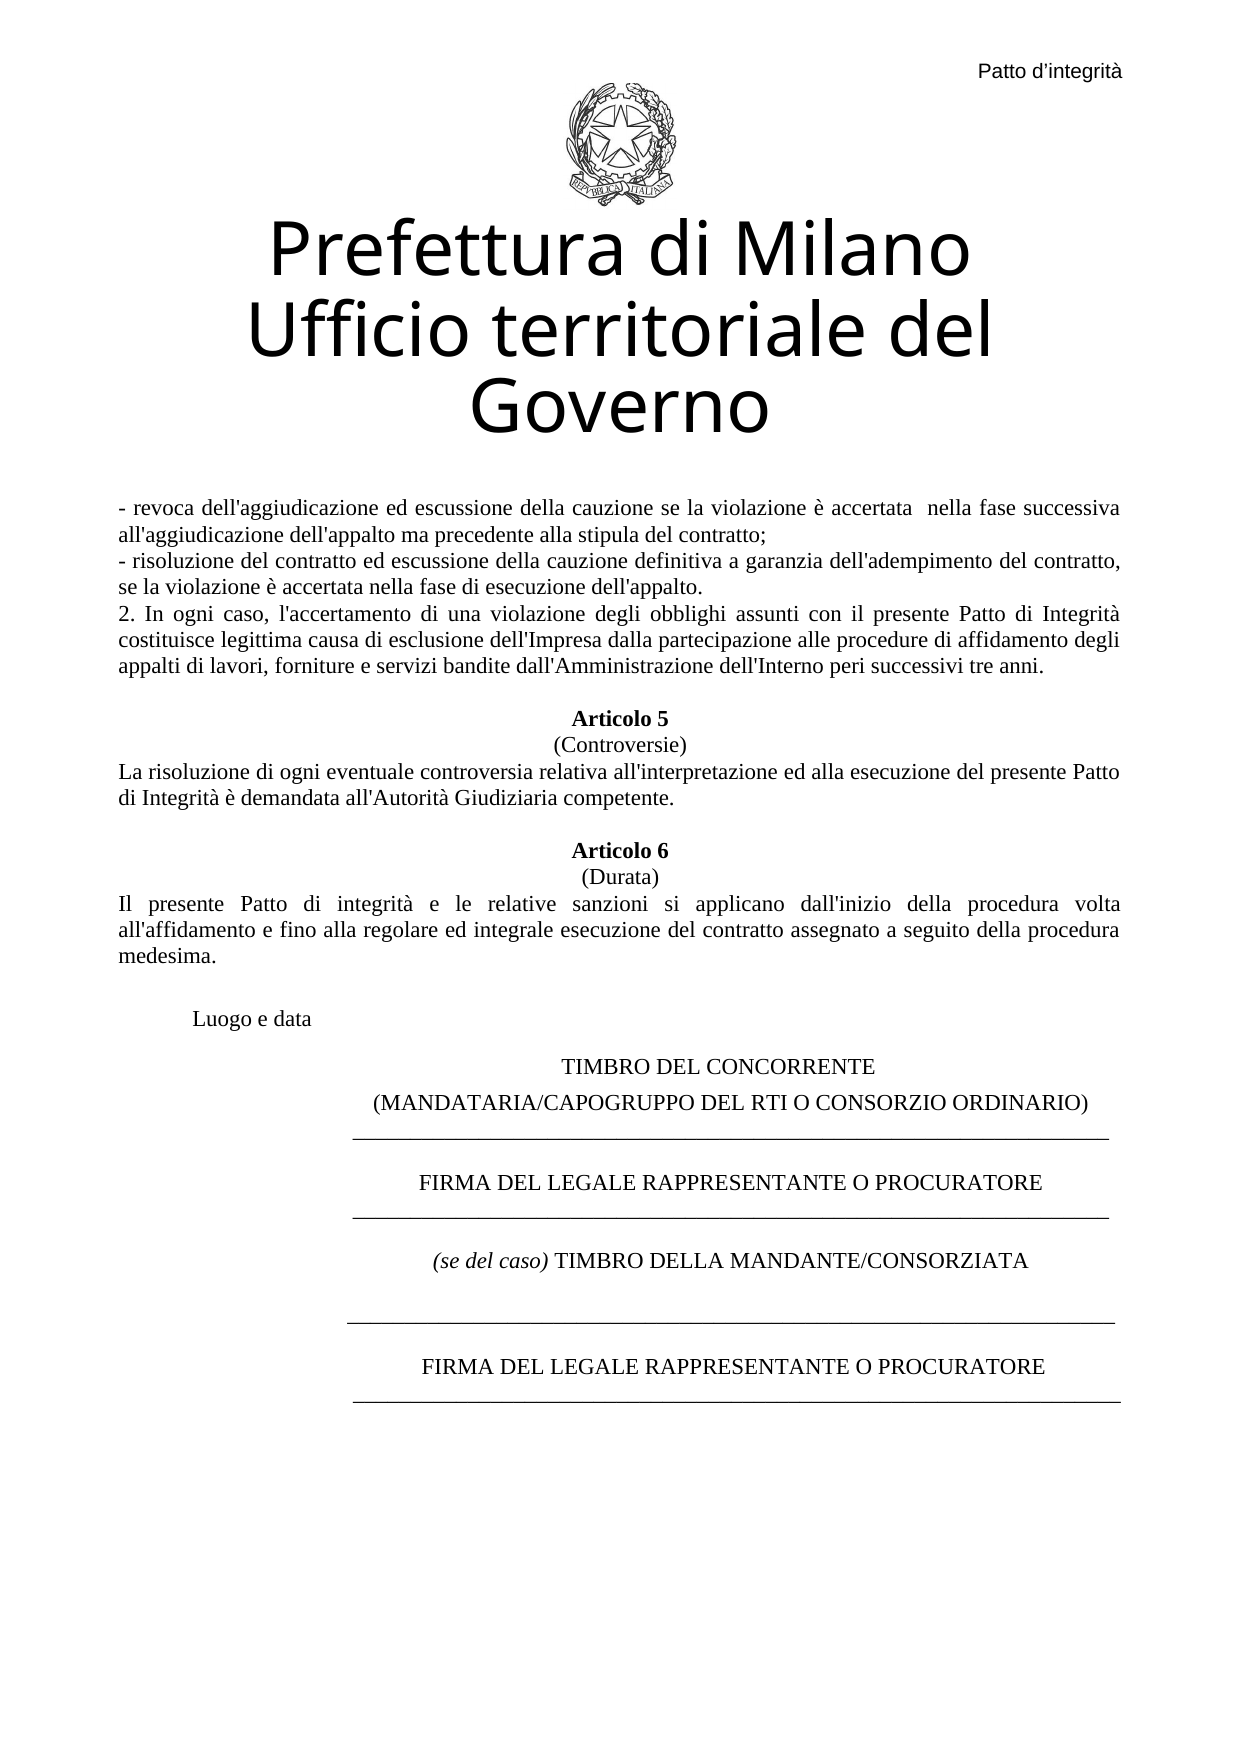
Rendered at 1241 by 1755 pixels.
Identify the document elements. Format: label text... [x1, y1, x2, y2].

text __________________________________________________________________ [339, 1195, 1122, 1221]
text Articolo 6 [118, 837, 1122, 863]
text Il presente Patto di integrità e le relative sanzioni si applicano dall'inizio della procedura volta all'affidamento e fino alla regolare ed integrale esecuzione del contratto assegnato a seguito della procedura medesima. [118, 890, 1122, 969]
text La risoluzione di ogni eventuale controversia relativa all'interpretazione ed alla esecuzione del presente Patto di Integrità è demandata all'Autorità Giudiziaria competente. [118, 758, 1122, 811]
text Luogo e data [118, 1006, 1122, 1032]
text 2. In ogni caso, l'accertamento di una violazione degli obblighi assunti con il presente Patto di Integrità costituisce legittima causa di esclusione dell'Impresa dalla partecipazione alle procedure di affidamento degli appalti di lavori, forniture e servizi bandite dall'Amministrazione dell'Interno peri successivi tre anni. [118, 600, 1122, 679]
text ___________________________________________________________________ [339, 1379, 1122, 1406]
text - risoluzione del contratto ed escussione della cauzione definitiva a garanzia dell'adempimento del contratto, se la violazione è accertata nella fase di esecuzione dell'appalto. [118, 547, 1122, 600]
text ___________________________________________________________________ [339, 1274, 1122, 1327]
text __________________________________________________________________ [339, 1116, 1122, 1142]
text FIRMA DEL LEGALE RAPPRESENTANTE O PROCURATORE [339, 1353, 1122, 1379]
text (Controversie) [118, 732, 1122, 758]
text (Durata) [118, 863, 1122, 890]
text TIMBRO DEL CONCORRENTE [118, 1053, 1122, 1079]
text (se del caso) TIMBRO DELLA MANDANTE/CONSORZIATA [339, 1248, 1122, 1274]
text - revoca dell'aggiudicazione ed escussione della cauzione se la violazione è accertata nella fase successiva all'aggiudicazione dell'appalto ma precedente alla stipula del contratto; [118, 494, 1122, 547]
text (MANDATARIA/CAPOGRUPPO DEL RTI O CONSORZIO ORDINARIO) [339, 1089, 1122, 1116]
text Articolo 5 [118, 705, 1122, 732]
text FIRMA DEL LEGALE RAPPRESENTANTE O PROCURATORE [339, 1168, 1122, 1195]
